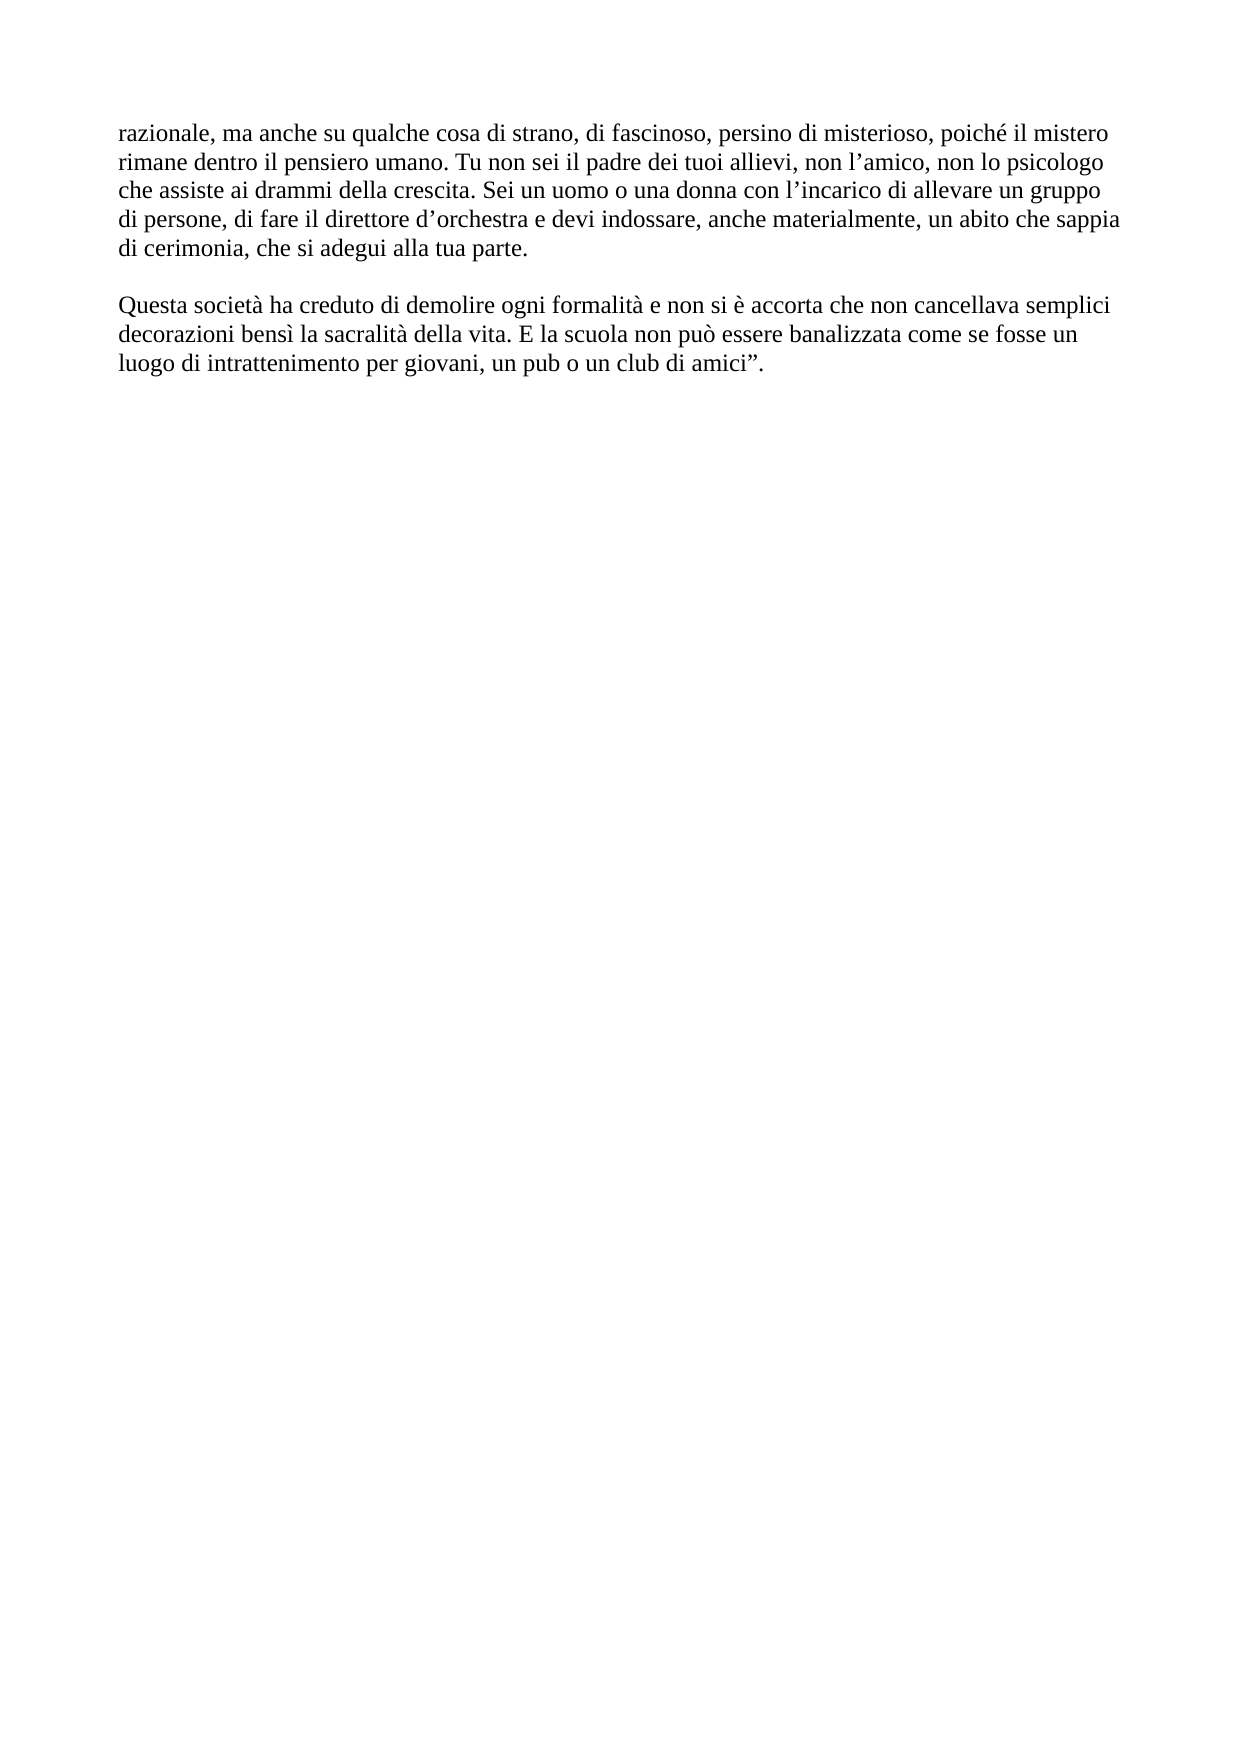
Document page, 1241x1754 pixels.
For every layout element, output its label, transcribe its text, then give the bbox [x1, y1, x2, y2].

text Questa società ha creduto di demolire ogni formalità e non si è accorta che non cancellava semplici decorazioni bensì la sacralità della vita. E la scuola non può essere banalizzata come se fosse un luogo di intrattenimento per giovani, un pub o un club di amici”. [118, 291, 1122, 377]
text razionale, ma anche su qualche cosa di strano, di fascinoso, persino di misterioso, poiché il mistero rimane dentro il pensiero umano. Tu non sei il padre dei tuoi allievi, non l’amico, non lo psicologo che assiste ai drammi della crescita. Sei un uomo o una donna con l’incarico di allevare un gruppo di persone, di fare il direttore d’orchestra e devi indossare, anche materialmente, un abito che sappia di cerimonia, che si adegui alla tua parte. [118, 118, 1122, 262]
